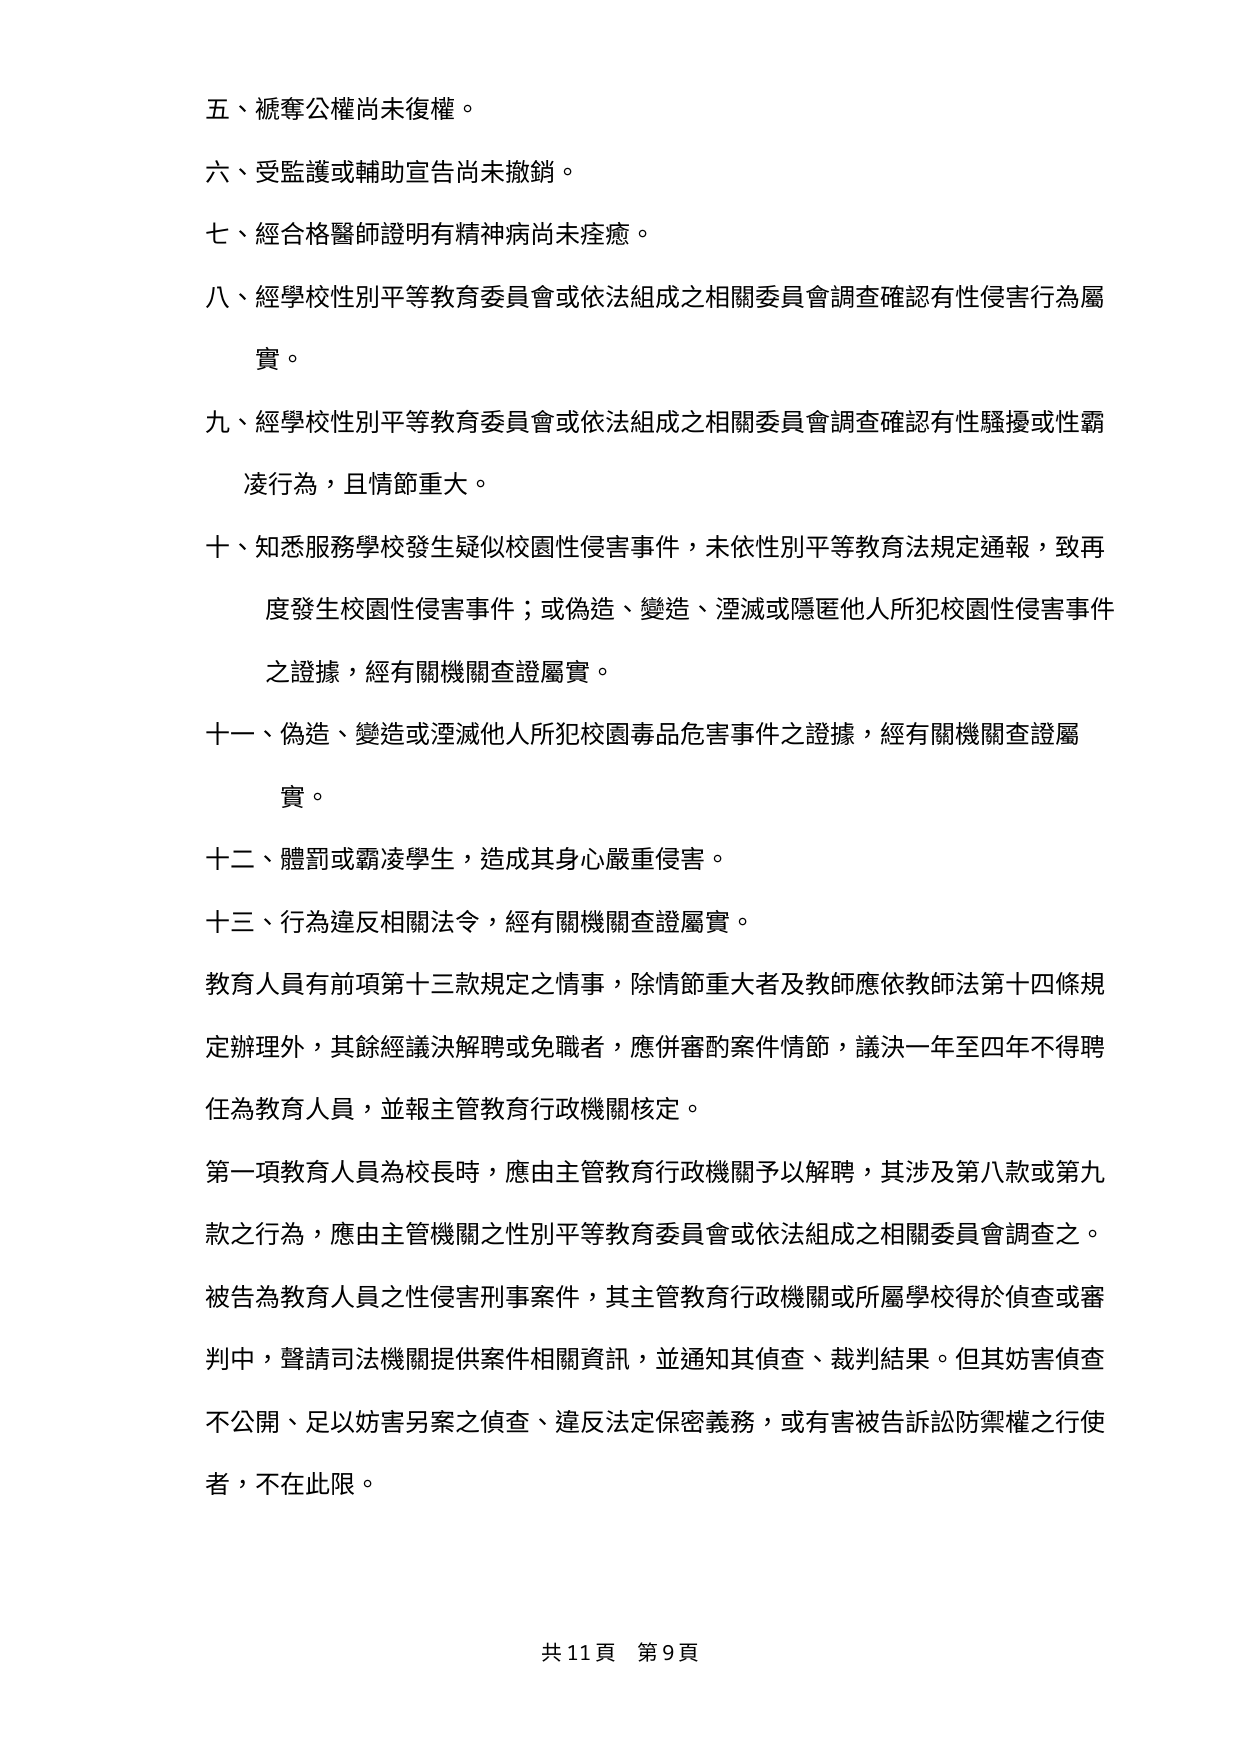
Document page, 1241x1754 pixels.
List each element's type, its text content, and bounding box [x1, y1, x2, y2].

text 五、褫奪公權尚未復權。 [118, 66, 1122, 129]
text 之證據，經有關機關查證屬實。 [131, 629, 1122, 691]
text 六、受監護或輔助宣告尚未撤銷。 [118, 129, 1122, 191]
text 九、經學校性別平等教育委員會或依法組成之相關委員會調查確認有性騷擾或性霸凌行為，且情節重大。 [206, 379, 1122, 504]
text 十三、行為違反相關法令，經有關機關查證屬實。 [118, 879, 1122, 941]
text 教育人員有前項第十三款規定之情事，除情節重大者及教師應依教師法第十四條規定辦理外，其餘經議決解聘或免職者，應併審酌案件情節，議決一年至四年不得聘任為教育人員，並報主管教育行政機關核定。 [206, 941, 1122, 1129]
text 十二、體罰或霸凌學生，造成其身心嚴重侵害。 [118, 816, 1122, 879]
text 八、經學校性別平等教育委員會或依法組成之相關委員會調查確認有性侵害行為屬實。 [206, 254, 1122, 379]
text 十一、偽造、變造或湮滅他人所犯校園毒品危害事件之證據，經有關機關查證屬 [118, 691, 1122, 754]
text 七、經合格醫師證明有精神病尚未痊癒。 [118, 191, 1122, 254]
text 實。 [118, 754, 1122, 816]
text 十、知悉服務學校發生疑似校園性侵害事件，未依性別平等教育法規定通報，致再 [131, 504, 1122, 566]
text 被告為教育人員之性侵害刑事案件，其主管教育行政機關或所屬學校得於偵查或審判中，聲請司法機關提供案件相關資訊，並通知其偵查、裁判結果。但其妨害偵查不公開、足以妨害另案之偵查、違反法定保密義務，或有害被告訴訟防禦權之行使者，不在此限。 [206, 1254, 1122, 1504]
text 第一項教育人員為校長時，應由主管教育行政機關予以解聘，其涉及第八款或第九款之行為，應由主管機關之性別平等教育委員會或依法組成之相關委員會調查之。 [206, 1129, 1122, 1254]
text 度發生校園性侵害事件；或偽造、變造、湮滅或隱匿他人所犯校園性侵害事件 [131, 566, 1122, 629]
